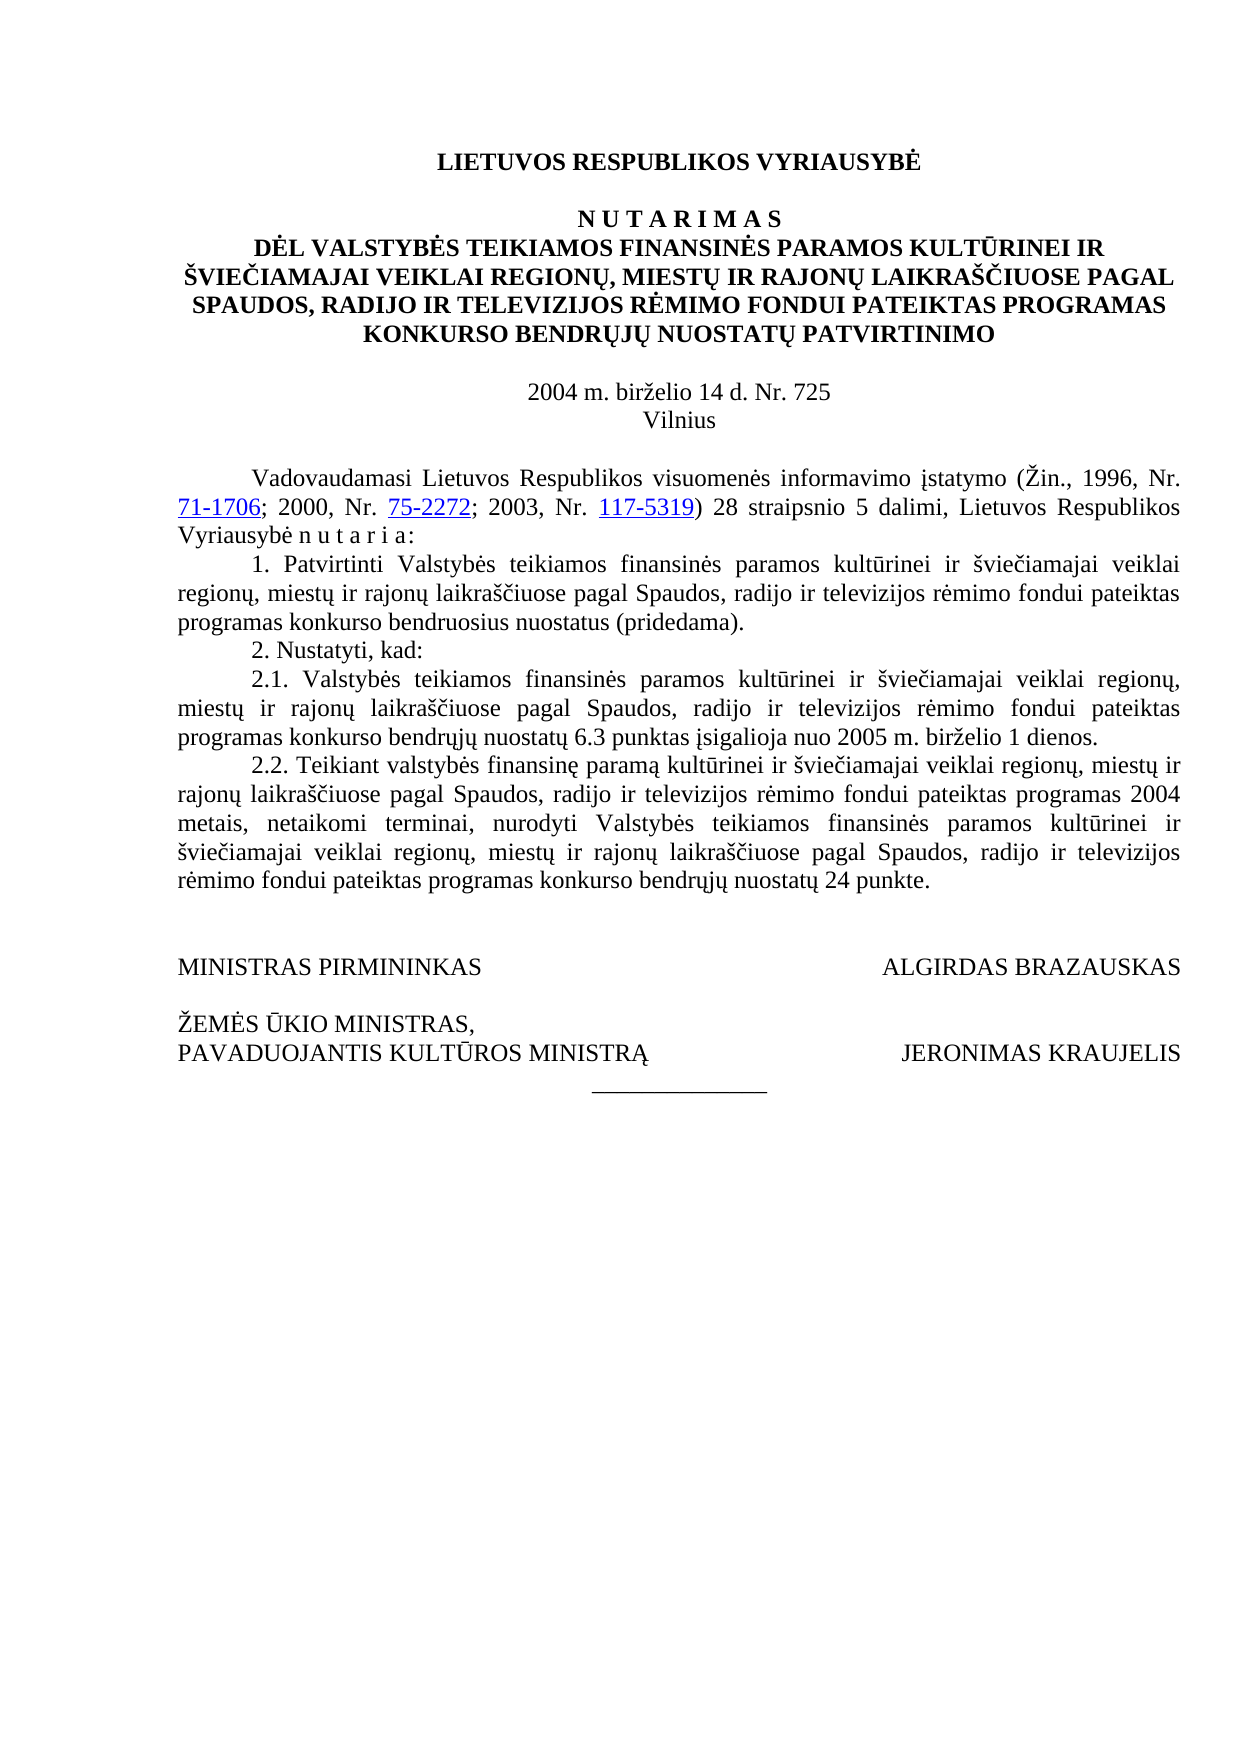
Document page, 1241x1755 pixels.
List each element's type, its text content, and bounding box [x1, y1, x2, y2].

text DĖL VALSTYBĖS TEIKIAMOS FINANSINĖS PARAMOS KULTŪRINEI IR ŠVIEČIAMAJAI VEIKLAI REGIONŲ, MIESTŲ IR RAJONŲ LAIKRAŠČIUOSE PAGAL SPAUDOS, RADIJO IR TELEVIZIJOS RĖMIMO FONDUI PATEIKTAS PROGRAMAS KONKURSO BENDRŲJŲ NUOSTATŲ PATVIRTINIMO [177, 233, 1181, 348]
text N U T A R I M A S [177, 204, 1181, 233]
text 2.2. Teikiant valstybės finansinę paramą kultūrinei ir šviečiamajai veiklai regionų, miestų ir rajonų laikraščiuose pagal Spaudos, radijo ir televizijos rėmimo fondui pateiktas programas 2004 metais, netaikomi terminai, nurodyti Valstybės teikiamos finansinės paramos kultūrinei ir šviečiamajai veiklai regionų, miestų ir rajonų laikraščiuose pagal Spaudos, radijo ir televizijos rėmimo fondui pateiktas programas konkurso bendrųjų nuostatų 24 punkte. [177, 751, 1181, 894]
text MINISTRAS PIRMININKAS ALGIRDAS BRAZAUSKAS [177, 952, 1181, 981]
text ______________ [177, 1067, 1181, 1096]
text Vilnius [177, 406, 1181, 434]
text 1. Patvirtinti Valstybės teikiamos finansinės paramos kultūrinei ir šviečiamajai veiklai regionų, miestų ir rajonų laikraščiuose pagal Spaudos, radijo ir televizijos rėmimo fondui pateiktas programas konkurso bendruosius nuostatus (pridedama). [177, 549, 1181, 636]
text 2004 m. birželio 14 d. Nr. 725 [177, 377, 1181, 406]
text ŽEMĖS ŪKIO MINISTRAS, [177, 1009, 1181, 1038]
text LIETUVOS RESPUBLIKOS VYRIAUSYBĖ [177, 147, 1181, 176]
text 2.1. Valstybės teikiamos finansinės paramos kultūrinei ir šviečiamajai veiklai regionų, miestų ir rajonų laikraščiuose pagal Spaudos, radijo ir televizijos rėmimo fondui pateiktas programas konkurso bendrųjų nuostatų 6.3 punktas įsigalioja nuo 2005 m. birželio 1 dienos. [177, 664, 1181, 751]
text PAVADUOJANTIS KULTŪROS MINISTRĄ JERONIMAS KRAUJELIS [177, 1038, 1181, 1067]
text Vadovaudamasi Lietuvos Respublikos visuomenės informavimo įstatymo (Žin., 1996, Nr. 71-1706; 2000, Nr. 75-2272; 2003, Nr. 117-5319) 28 straipsnio 5 dalimi, Lietuvos Respublikos Vyriausybė nutaria: [177, 463, 1181, 549]
text 2. Nustatyti, kad: [177, 636, 1181, 664]
